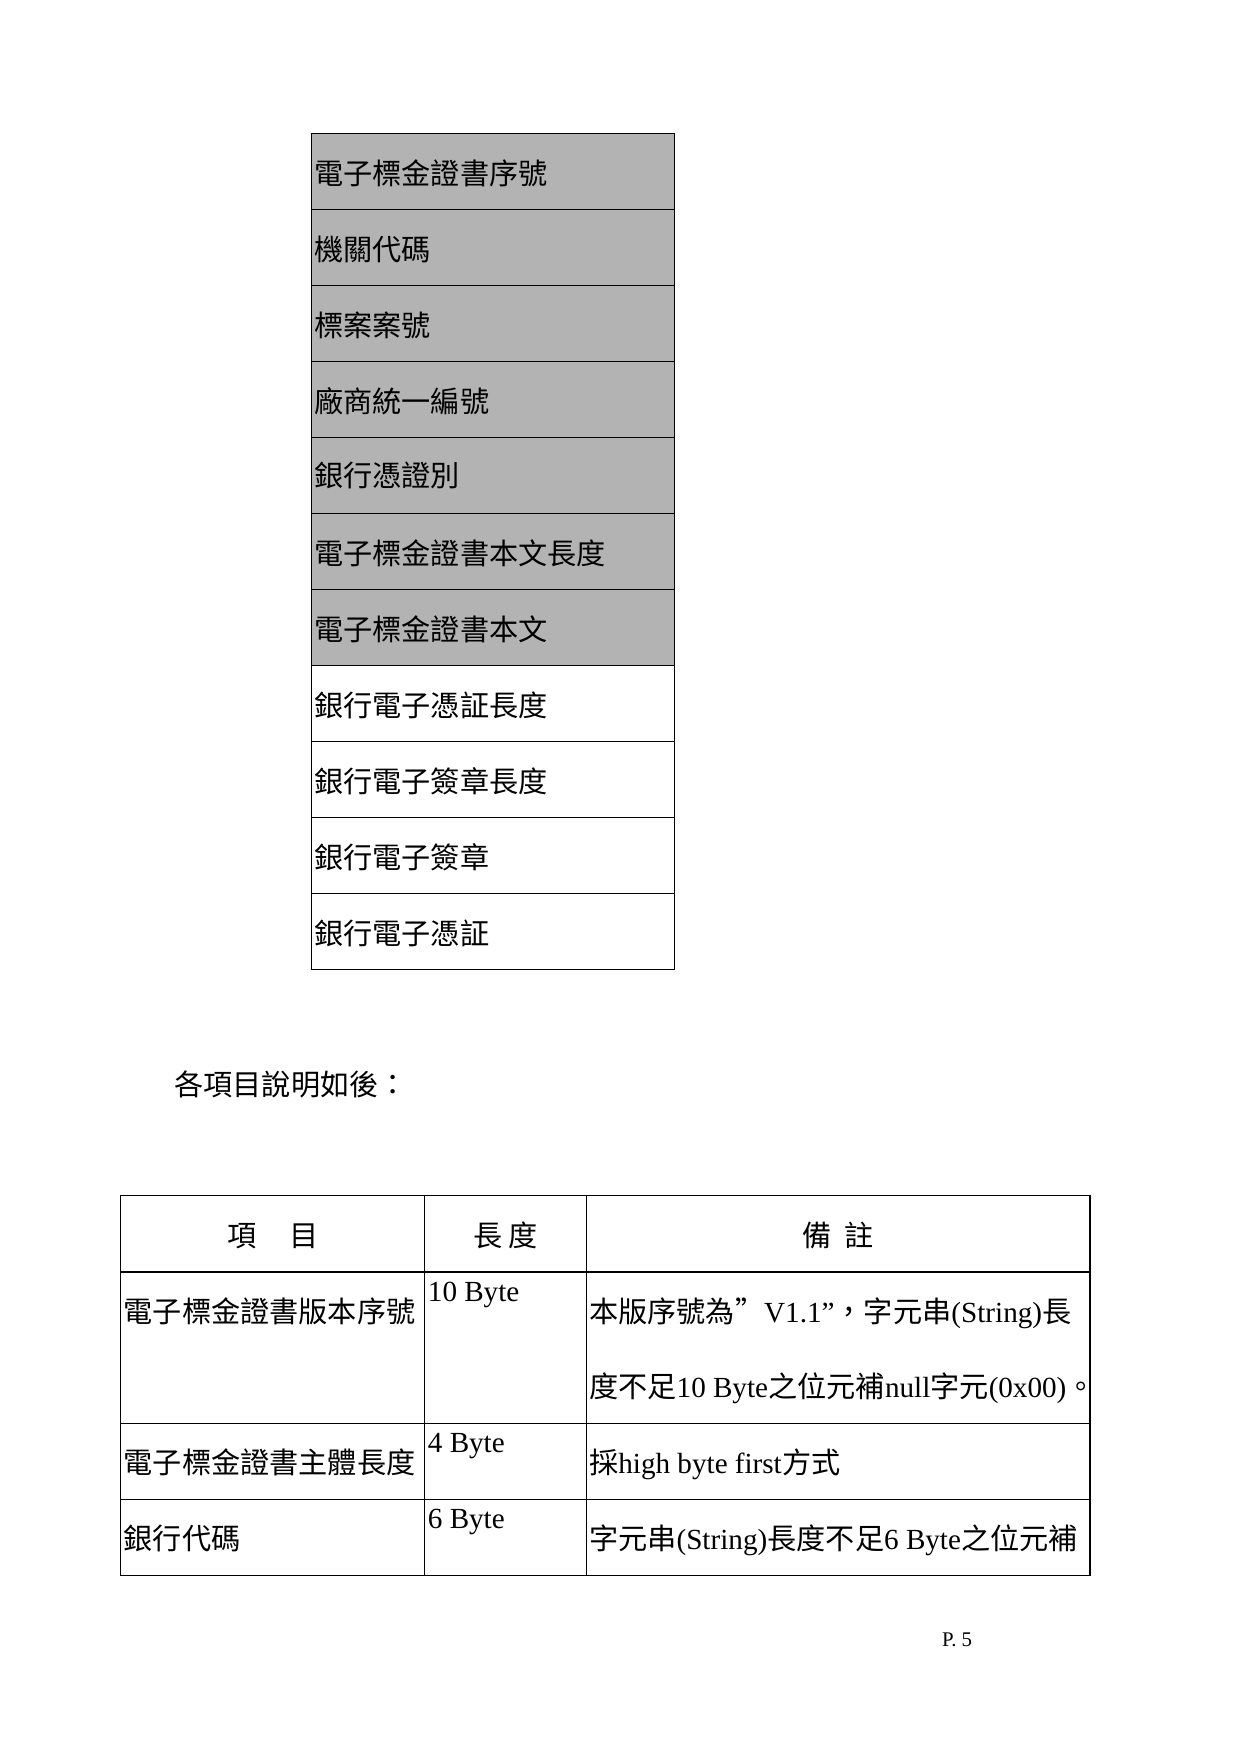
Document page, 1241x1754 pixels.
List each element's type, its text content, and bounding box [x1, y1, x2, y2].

table_header 長 度 [425, 1196, 586, 1271]
table_cell 銀行電子簽章長度 [312, 742, 674, 817]
table_cell 電子標金證書本文 [312, 590, 674, 665]
table_cell 電子標金證書版本序號 [121, 1273, 424, 1422]
table_cell 4 Byte [425, 1424, 586, 1498]
table_cell 銀行電子憑証長度 [312, 666, 674, 741]
table_cell 廠商統一編號 [312, 362, 674, 437]
table_cell 銀行電子簽章 [312, 818, 674, 893]
table_cell 電子標金證書本文長度 [312, 514, 674, 589]
table_cell 10 Byte [425, 1273, 586, 1422]
table_cell 6 Byte [425, 1500, 586, 1574]
table_header 項 目 [121, 1196, 424, 1271]
table_cell 本版序號為”V1.1”，字元串(String)長度不足10 Byte之位元補null字元(0x00)。 [587, 1273, 1089, 1422]
table_cell 電子標金證書主體長度 [121, 1424, 424, 1498]
table_cell 銀行代碼 [121, 1500, 424, 1574]
table_header 備 註 [587, 1196, 1089, 1271]
table_cell 機關代碼 [312, 210, 674, 285]
text 各項目說明如後： [174, 1045, 1104, 1120]
table_cell 銀行憑證別 [312, 438, 674, 513]
table_cell 銀行電子憑証 [312, 894, 674, 969]
table_cell 採high byte first方式 [587, 1424, 1089, 1498]
table_cell 字元串(String)長度不足6 Byte之位元補 [587, 1500, 1089, 1574]
table_cell 標案案號 [312, 286, 674, 361]
table_cell 電子標金證書序號 [312, 134, 674, 209]
